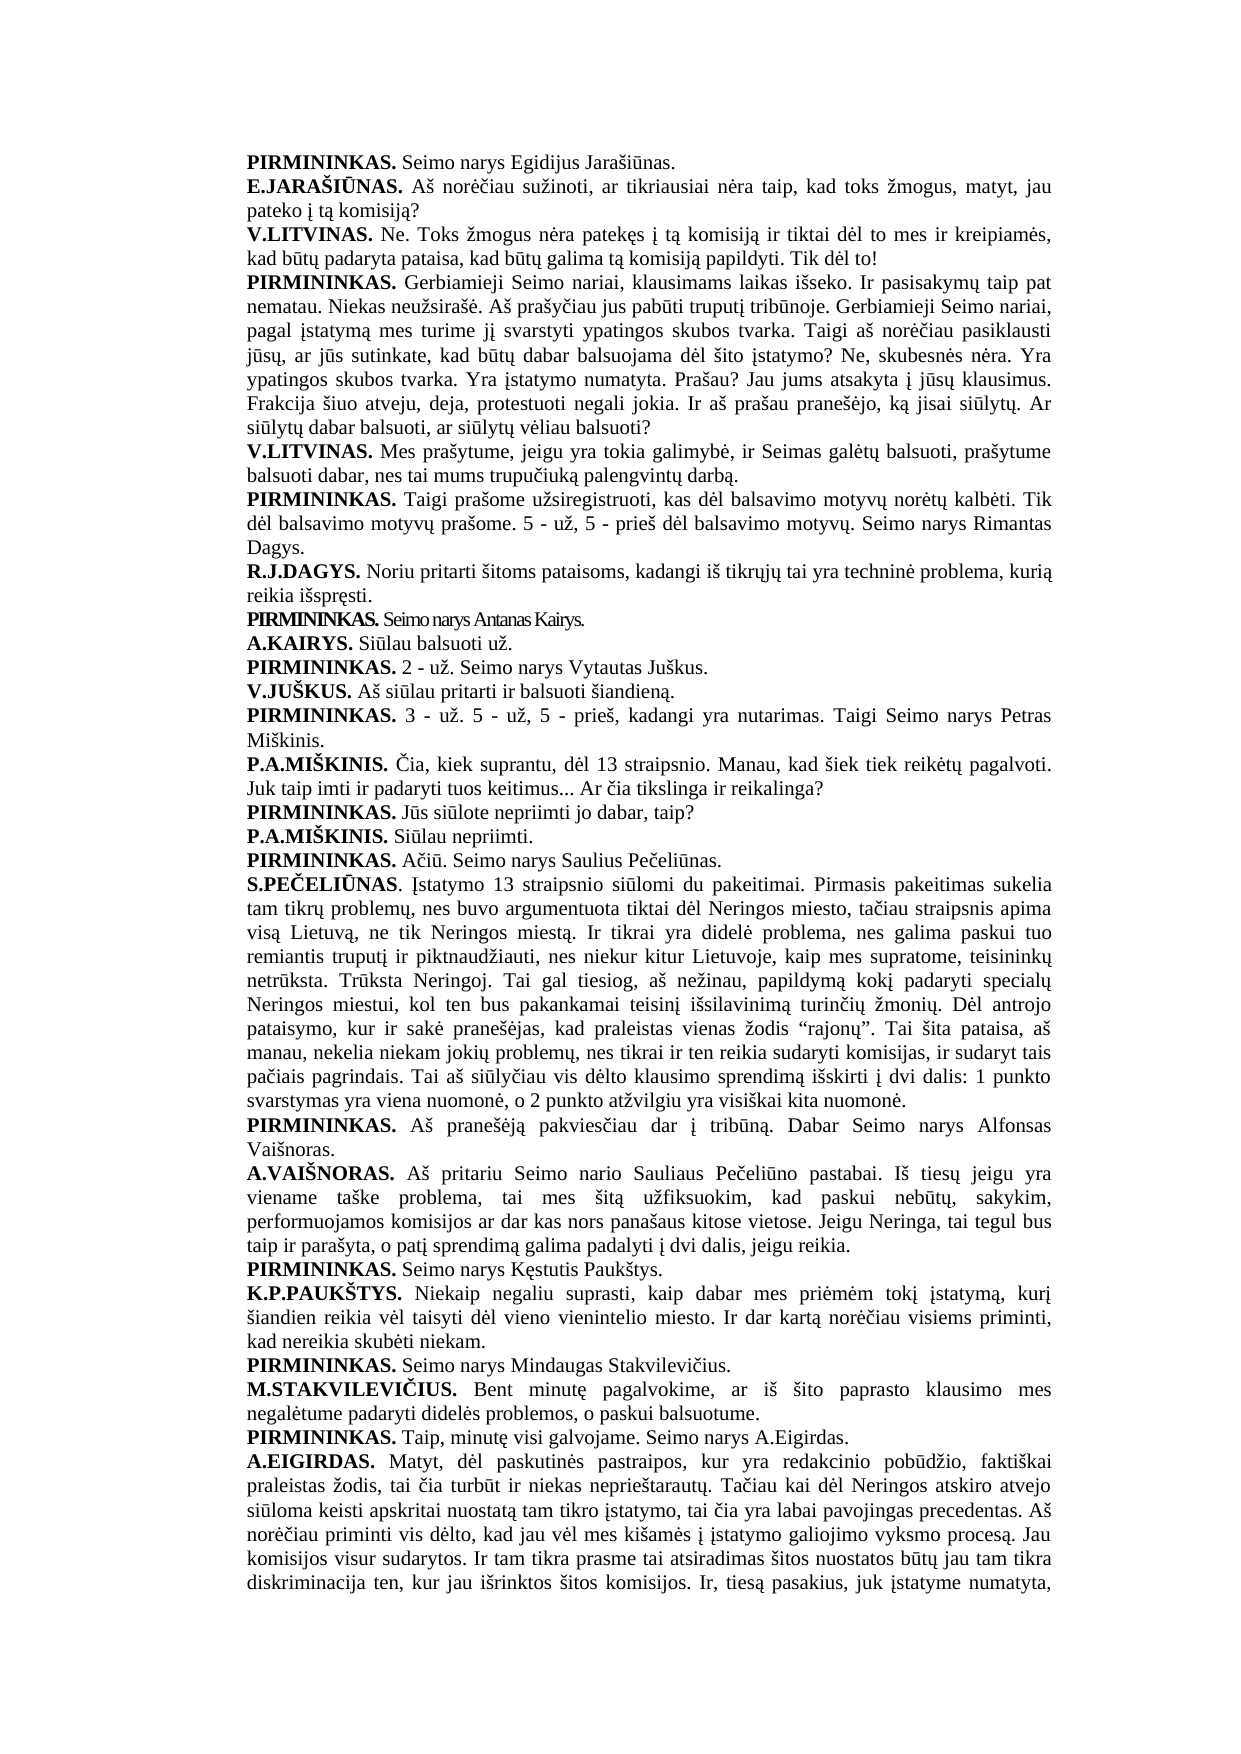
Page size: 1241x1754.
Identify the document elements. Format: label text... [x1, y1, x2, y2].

text A.VAIŠNORAS. Aš pritariu Seimo nario Sauliaus Pečeliūno pastabai. Iš tiesų jeigu yra viename taške problema, tai mes šitą užfiksuokim, kad paskui nebūtų, sakykim, performuojamos komisijos ar dar kas nors panašaus kitose vietose. Jeigu Neringa, tai tegul bus taip ir parašyta, o patį sprendimą galima padalyti į dvi dalis, jeigu reikia. [247, 1161, 1053, 1257]
text PIRMININKAS. 2 - už. Seimo narys Vytautas Juškus. [247, 655, 1053, 679]
text V.LITVINAS. Ne. Toks žmogus nėra patekęs į tą komisiją ir tiktai dėl to mes ir kreipiamės, kad būtų padaryta pataisa, kad būtų galima tą komisiją papildyti. Tik dėl to! [247, 222, 1053, 270]
text M.STAKVILEVIČIUS. Bent minutę pagalvokime, ar iš šito paprasto klausimo mes negalėtume padaryti didelės problemos, o paskui balsuotume. [247, 1377, 1053, 1425]
text PIRMININKAS. Seimo narys Mindaugas Stakvilevičius. [247, 1353, 1053, 1377]
text P.A.MIŠKINIS. Čia, kiek suprantu, dėl 13 straipsnio. Manau, kad šiek tiek reikėtų pagalvoti. Juk taip imti ir padaryti tuos keitimus... Ar čia tikslinga ir reikalinga? [247, 752, 1053, 800]
text PIRMININKAS. 3 - už. 5 - už, 5 - prieš, kadangi yra nutarimas. Taigi Seimo narys Petras Miškinis. [247, 703, 1053, 752]
text V.JUŠKUS. Aš siūlau pritarti ir balsuoti šiandieną. [247, 679, 1053, 703]
text PIRMININKAS. Gerbiamieji Seimo nariai, klausimams laikas išseko. Ir pasisakymų taip pat nematau. Niekas neužsirašė. Aš prašyčiau jus pabūti truputį tribūnoje. Gerbiamieji Seimo nariai, pagal įstatymą mes turime jį svarstyti ypatingos skubos tvarka. Taigi aš norėčiau pasiklausti jūsų, ar jūs sutinkate, kad būtų dabar balsuojama dėl šito įstatymo? Ne, skubesnės nėra. Yra ypatingos skubos tvarka. Yra įstatymo numatyta. Prašau? Jau jums atsakyta į jūsų klausimus. Frakcija šiuo atveju, deja, protestuoti negali jokia. Ir aš prašau pranešėjo, ką jisai siūlytų. Ar siūlytų dabar balsuoti, ar siūlytų vėliau balsuoti? [247, 270, 1053, 439]
text S.PEČELIŪNAS. Įstatymo 13 straipsnio siūlomi du pakeitimai. Pirmasis pakeitimas sukelia tam tikrų problemų, nes buvo argumentuota tiktai dėl Neringos miesto, tačiau straipsnis apima visą Lietuvą, ne tik Neringos miestą. Ir tikrai yra didelė problema, nes galima paskui tuo remiantis truputį ir piktnaudžiauti, nes niekur kitur Lietuvoje, kaip mes supratome, teisininkų netrūksta. Trūksta Neringoj. Tai gal tiesiog, aš nežinau, papildymą kokį padaryti specialų Neringos miestui, kol ten bus pakankamai teisinį išsilavinimą turinčių žmonių. Dėl antrojo pataisymo, kur ir sakė pranešėjas, kad praleistas vienas žodis “rajonų”. Tai šita pataisa, aš manau, nekelia niekam jokių problemų, nes tikrai ir ten reikia sudaryti komisijas, ir sudaryt tais pačiais pagrindais. Tai aš siūlyčiau vis dėlto klausimo sprendimą išskirti į dvi dalis: 1 punkto svarstymas yra viena nuomonė, o 2 punkto atžvilgiu yra visiškai kita nuomonė. [247, 872, 1053, 1112]
text A.EIGIRDAS. Matyt, dėl paskutinės pastraipos, kur yra redakcinio pobūdžio, faktiškai praleistas žodis, tai čia turbūt ir niekas neprieštarautų. Tačiau kai dėl Neringos atskiro atvejo siūloma keisti apskritai nuostatą tam tikro įstatymo, tai čia yra labai pavojingas precedentas. Aš norėčiau priminti vis dėlto, kad jau vėl mes kišamės į įstatymo galiojimo vyksmo procesą. Jau komisijos visur sudarytos. Ir tam tikra prasme tai atsiradimas šitos nuostatos būtų jau tam tikra diskriminacija ten, kur jau išrinktos šitos komisijos. Ir, tiesą pasakius, juk įstatyme numatyta, [247, 1449, 1053, 1594]
text PIRMININKAS. Ačiū. Seimo narys Saulius Pečeliūnas. [247, 848, 1053, 872]
text R.J.DAGYS. Noriu pritarti šitoms pataisoms, kadangi iš tikrųjų tai yra techninė problema, kurią reikia išspręsti. [247, 559, 1053, 607]
text PIRMININKAS. Jūs siūlote nepriimti jo dabar, taip? [247, 800, 1053, 824]
text E.JARAŠIŪNAS. Aš norėčiau sužinoti, ar tikriausiai nėra taip, kad toks žmogus, matyt, jau pateko į tą komisiją? [247, 174, 1053, 222]
text A.KAIRYS. Siūlau balsuoti už. [247, 631, 1053, 655]
text PIRMININKAS. Seimo narys Egidijus Jarašiūnas. [247, 150, 1053, 174]
text PIRMININKAS. Seimo narys Kęstutis Paukštys. [247, 1257, 1053, 1281]
text V.LITVINAS. Mes prašytume, jeigu yra tokia galimybė, ir Seimas galėtų balsuoti, prašytume balsuoti dabar, nes tai mums trupučiuką palengvintų darbą. [247, 439, 1053, 487]
text K.P.PAUKŠTYS. Niekaip negaliu suprasti, kaip dabar mes priėmėm tokį įstatymą, kurį šiandien reikia vėl taisyti dėl vieno vienintelio miesto. Ir dar kartą norėčiau visiems priminti, kad nereikia skubėti niekam. [247, 1281, 1053, 1353]
text P.A.MIŠKINIS. Siūlau nepriimti. [247, 824, 1053, 848]
text PIRMININKAS. Taigi prašome užsiregistruoti, kas dėl balsavimo motyvų norėtų kalbėti. Tik dėl balsavimo motyvų prašome. 5 - už, 5 - prieš dėl balsavimo motyvų. Seimo narys Rimantas Dagys. [247, 487, 1053, 559]
text PIRMININKAS. Aš pranešėją pakviesčiau dar į tribūną. Dabar Seimo narys Alfonsas Vaišnoras. [247, 1112, 1053, 1161]
text PIRMININKAS. Taip, minutę visi galvojame. Seimo narys A.Eigirdas. [247, 1425, 1053, 1449]
text PIRMININKAS. Seimo narys Antanas Kairys. [247, 607, 1053, 631]
